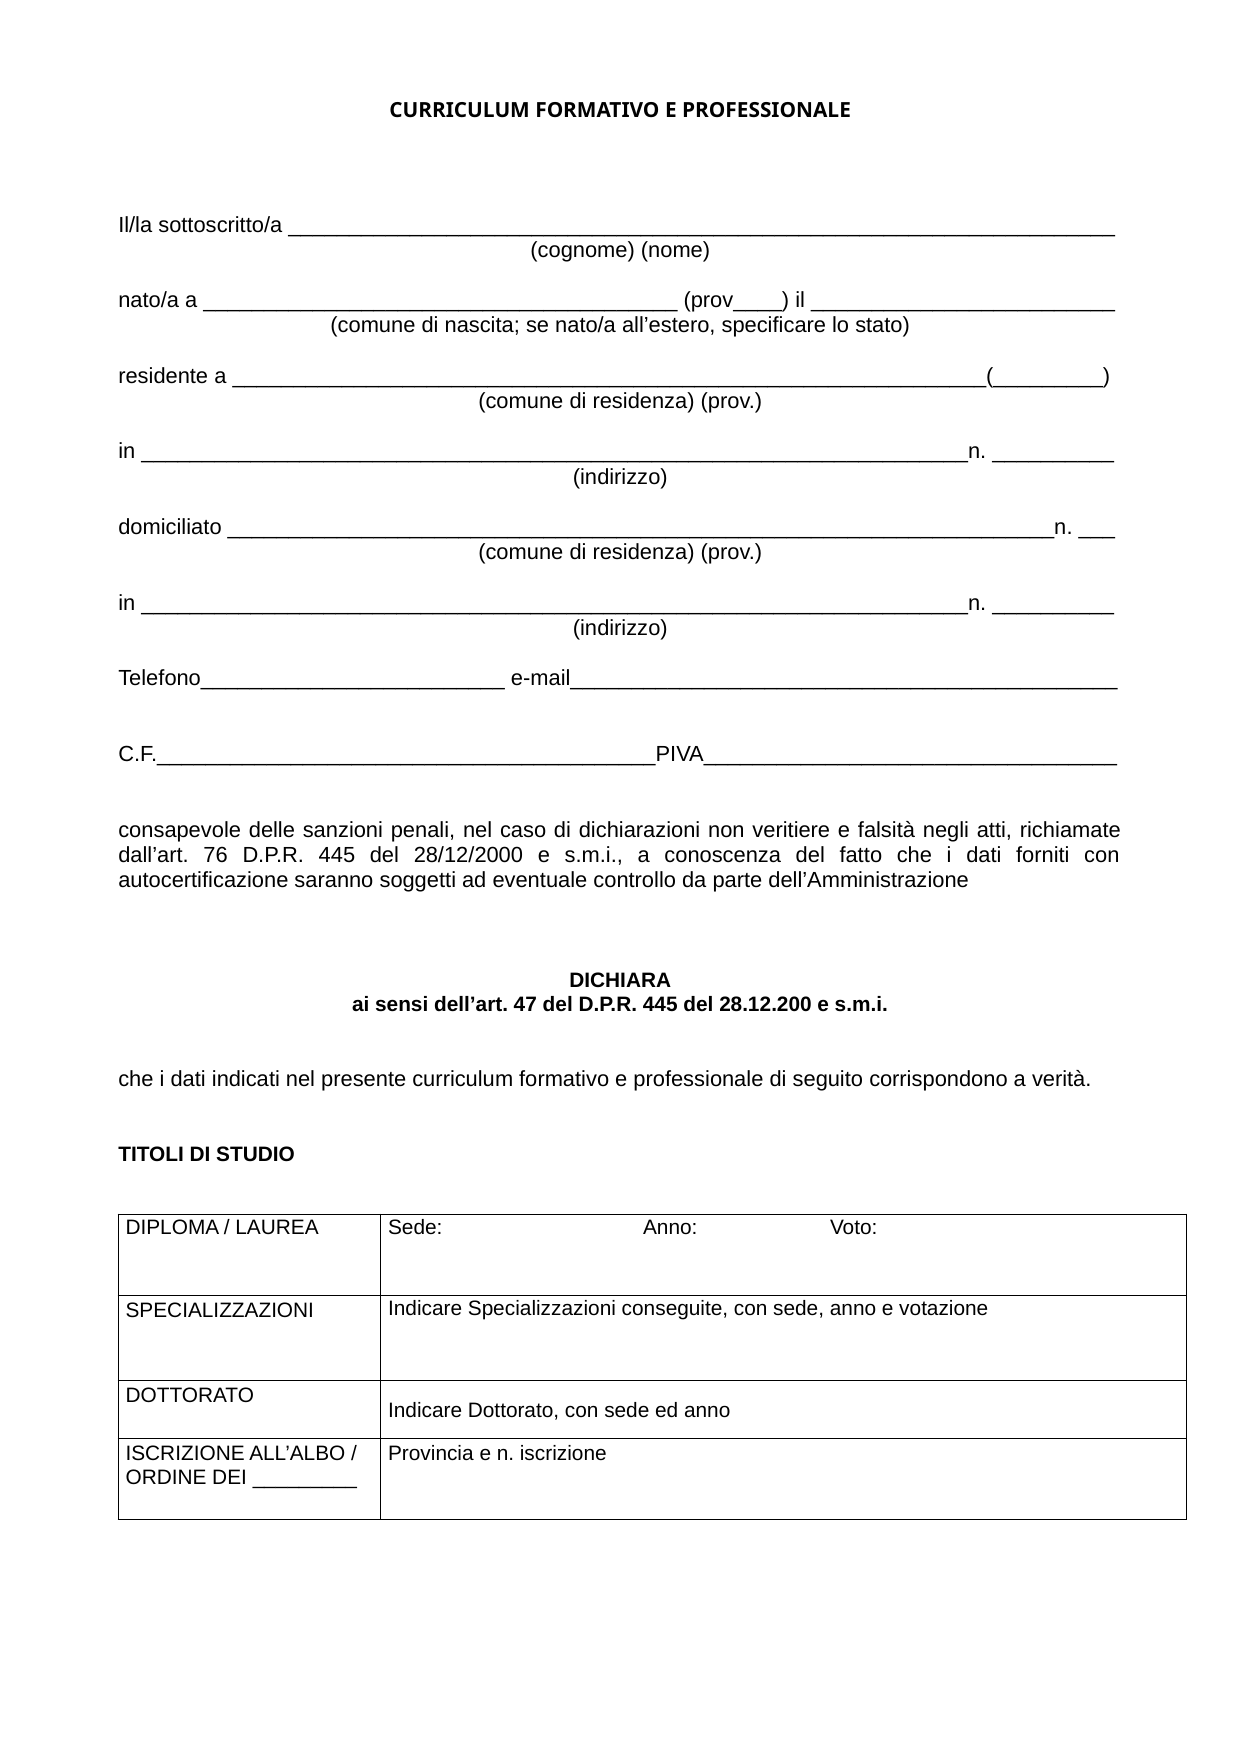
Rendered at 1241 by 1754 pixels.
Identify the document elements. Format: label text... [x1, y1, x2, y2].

table_cell DOTTORATO [119, 1381, 380, 1437]
table_cell Provincia e n. iscrizione [381, 1439, 1186, 1519]
text nato/a a _______________________________________ (prov____) il _________________________ [118, 287, 1122, 312]
text DICHIARA [118, 968, 1122, 992]
text (indirizzo) [118, 463, 1122, 489]
text (comune di residenza) (prov.) [118, 388, 1122, 413]
text in ____________________________________________________________________n. __________ [118, 438, 1122, 463]
table_header Sede: Anno: Voto: [381, 1215, 1186, 1295]
text (comune di residenza) (prov.) [118, 539, 1122, 564]
text Telefono_________________________ e-mail_____________________________________________ [118, 665, 1122, 690]
text TITOLI DI STUDIO [118, 1142, 1122, 1166]
table_cell Indicare Dottorato, con sede ed anno [381, 1381, 1186, 1437]
text che i dati indicati nel presente curriculum formativo e professionale di seguito corrispondono a verità. [118, 1066, 1122, 1091]
text (cognome) (nome) [118, 237, 1122, 262]
text consapevole delle sanzioni penali, nel caso di dichiarazioni non veritiere e falsità negli atti, richiamate dall’art. 76 D.P.R. 445 del 28/12/2000 e s.m.i., a conoscenza del fatto che i dati forniti con autocertificazione saranno soggetti ad eventuale controllo da parte dell’Amministrazione [118, 816, 1122, 892]
text CURRICULUM FORMATIVO E PROFESSIONALE [118, 95, 1122, 123]
text Il/la sottoscritto/a ____________________________________________________________________ [118, 211, 1122, 237]
table_header DIPLOMA / LAUREA [119, 1215, 380, 1295]
text residente a ______________________________________________________________(_________) [118, 363, 1122, 388]
text C.F._________________________________________PIVA__________________________________ [118, 741, 1122, 766]
text (comune di nascita; se nato/a all’estero, specificare lo stato) [118, 312, 1122, 337]
text in ____________________________________________________________________n. __________ [118, 589, 1122, 615]
table_cell Indicare Specializzazioni conseguite, con sede, anno e votazione [381, 1296, 1186, 1380]
text domiciliato ____________________________________________________________________n. ___ [118, 514, 1122, 539]
table_cell ISCRIZIONE ALL’ALBO / ORDINE DEI _________ [119, 1439, 380, 1519]
text (indirizzo) [118, 615, 1122, 640]
text ai sensi dell’art. 47 del D.P.R. 445 del 28.12.200 e s.m.i. [118, 992, 1122, 1016]
table_cell SPECIALIZZAZIONI [119, 1296, 380, 1380]
